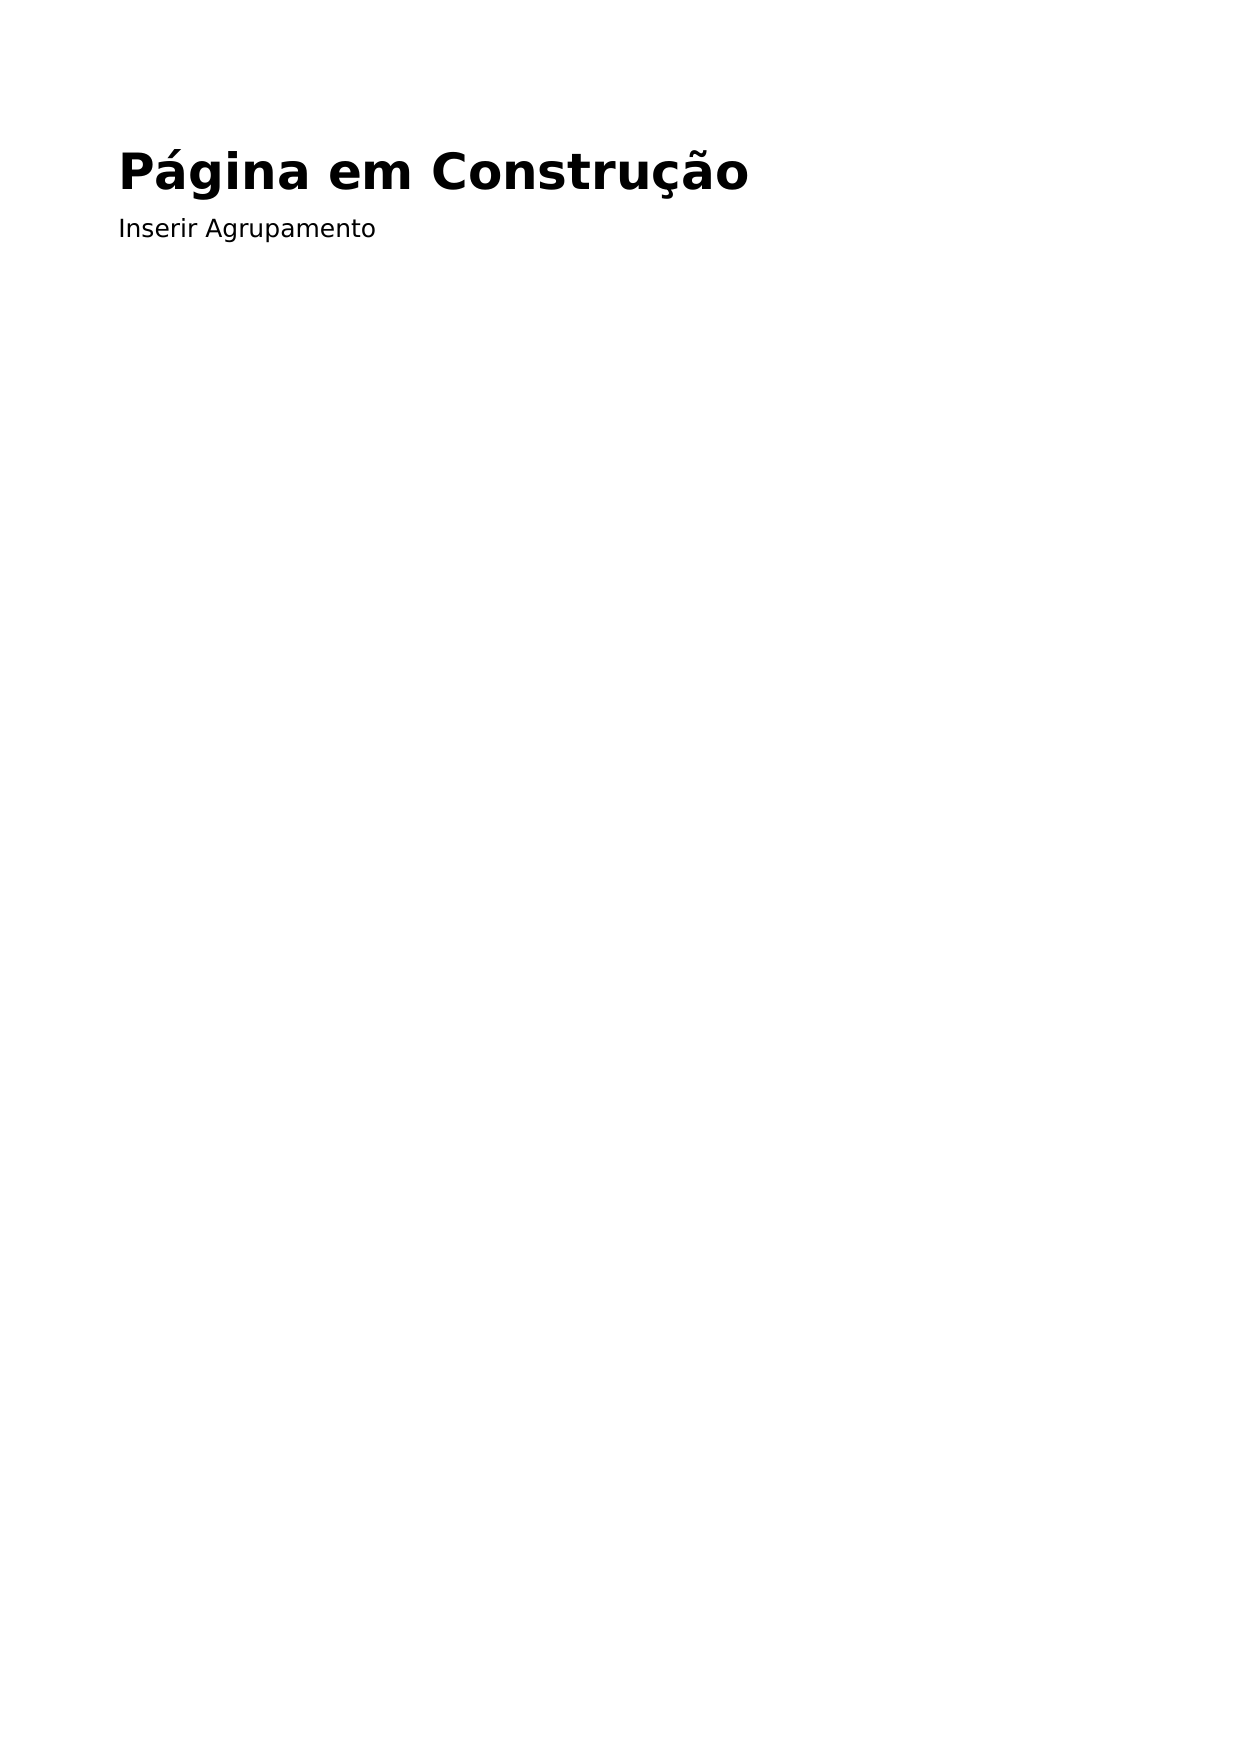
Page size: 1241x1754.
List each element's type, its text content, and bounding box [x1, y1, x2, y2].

text Inserir Agrupamento [118, 214, 1122, 243]
subtitle Página em Construção [118, 143, 1122, 201]
